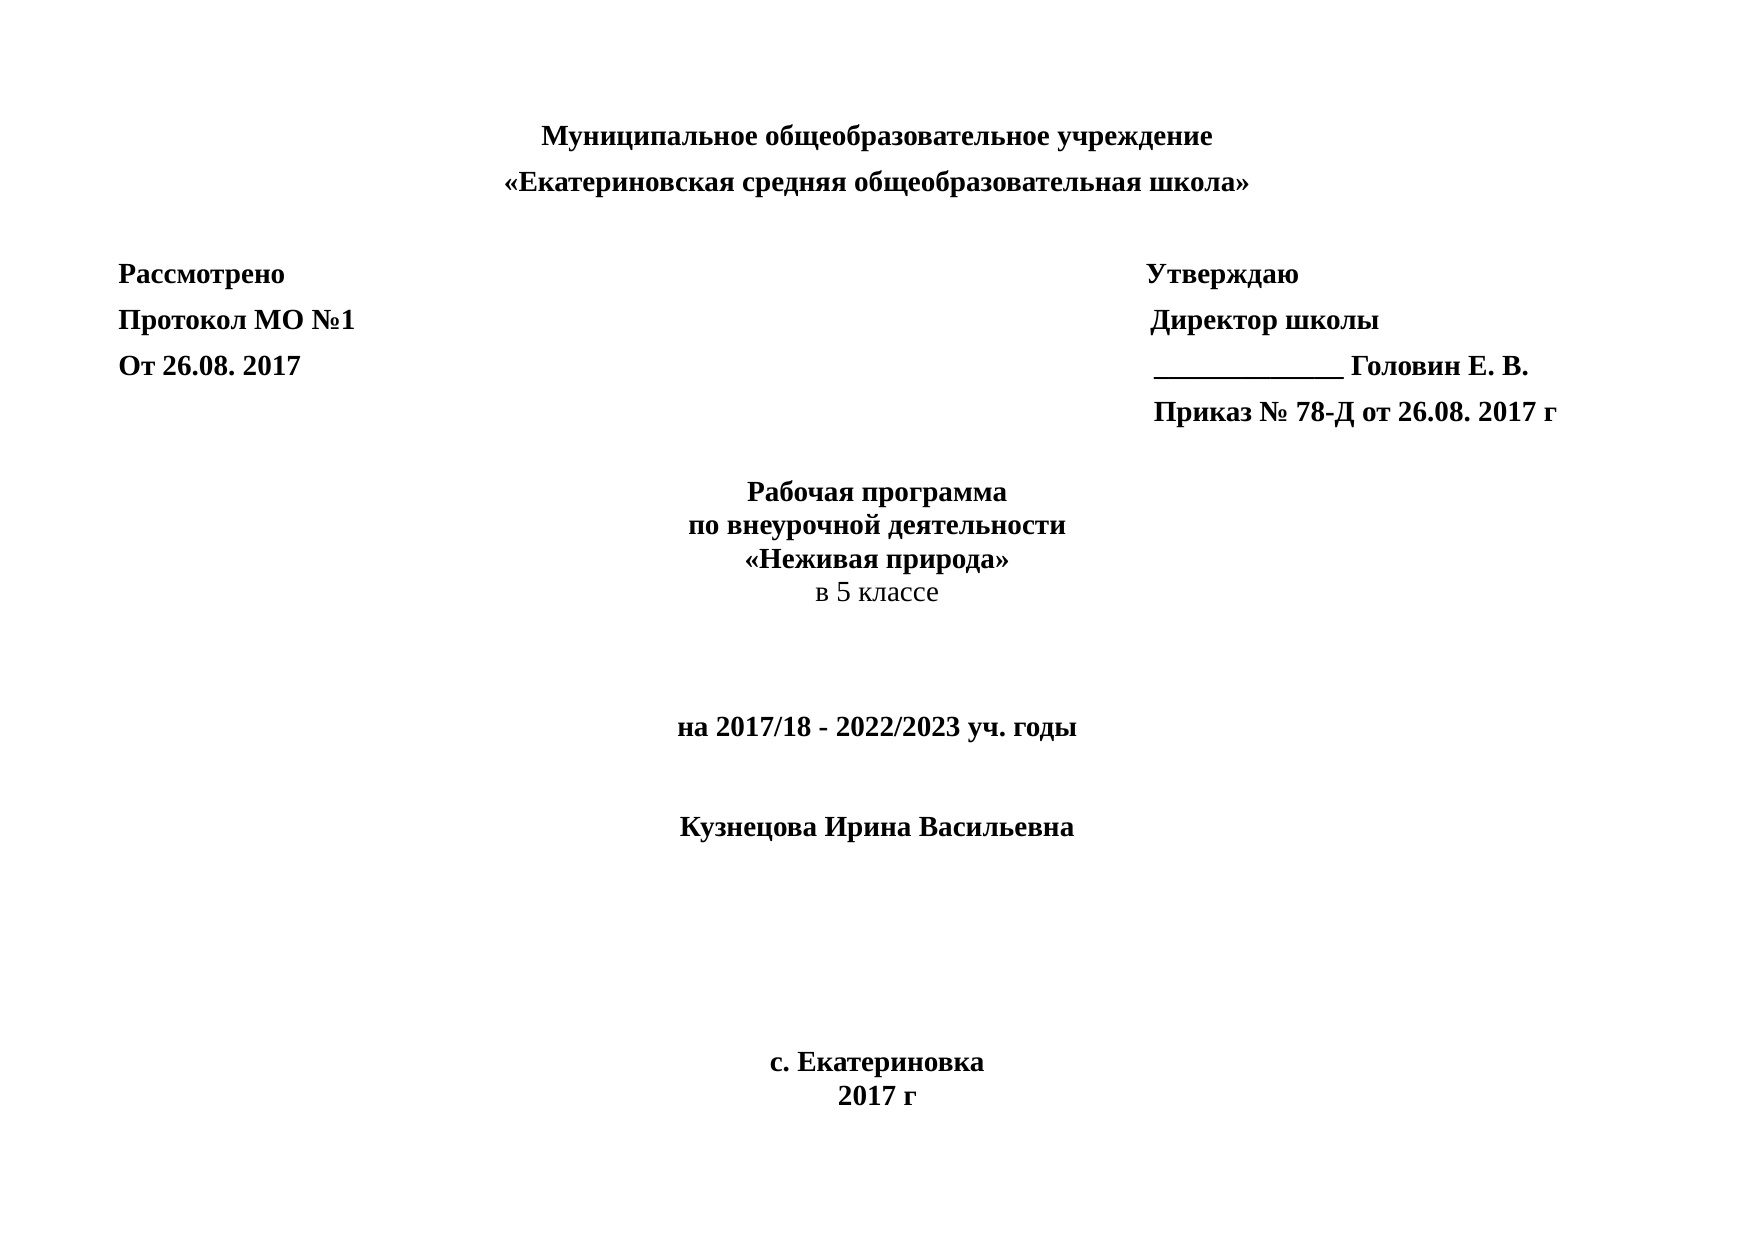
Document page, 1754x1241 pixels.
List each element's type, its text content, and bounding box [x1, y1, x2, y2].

text Рассмотрено Утверждаю [118, 256, 1636, 290]
text Рабочая программа [118, 474, 1636, 507]
text Приказ № 78-Д от 26.08. 2017 г [118, 394, 1636, 428]
text «Екатериновская средняя общеобразовательная школа» [118, 164, 1636, 198]
text 2017 г [118, 1078, 1636, 1111]
text по внеурочной деятельности [118, 507, 1636, 541]
text От 26.08. 2017 _____________ Головин Е. В. [118, 348, 1636, 382]
text «Неживая природа» [118, 541, 1636, 574]
text Протокол МО №1 Директор школы [118, 302, 1636, 336]
text в 5 классе [118, 574, 1636, 608]
text Муниципальное общеобразовательное учреждение [118, 118, 1636, 152]
text Кузнецова Ирина Васильевна [118, 809, 1636, 843]
text с. Екатериновка [118, 1044, 1636, 1078]
text на 2017/18 - 2022/2023 уч. годы [118, 709, 1636, 742]
